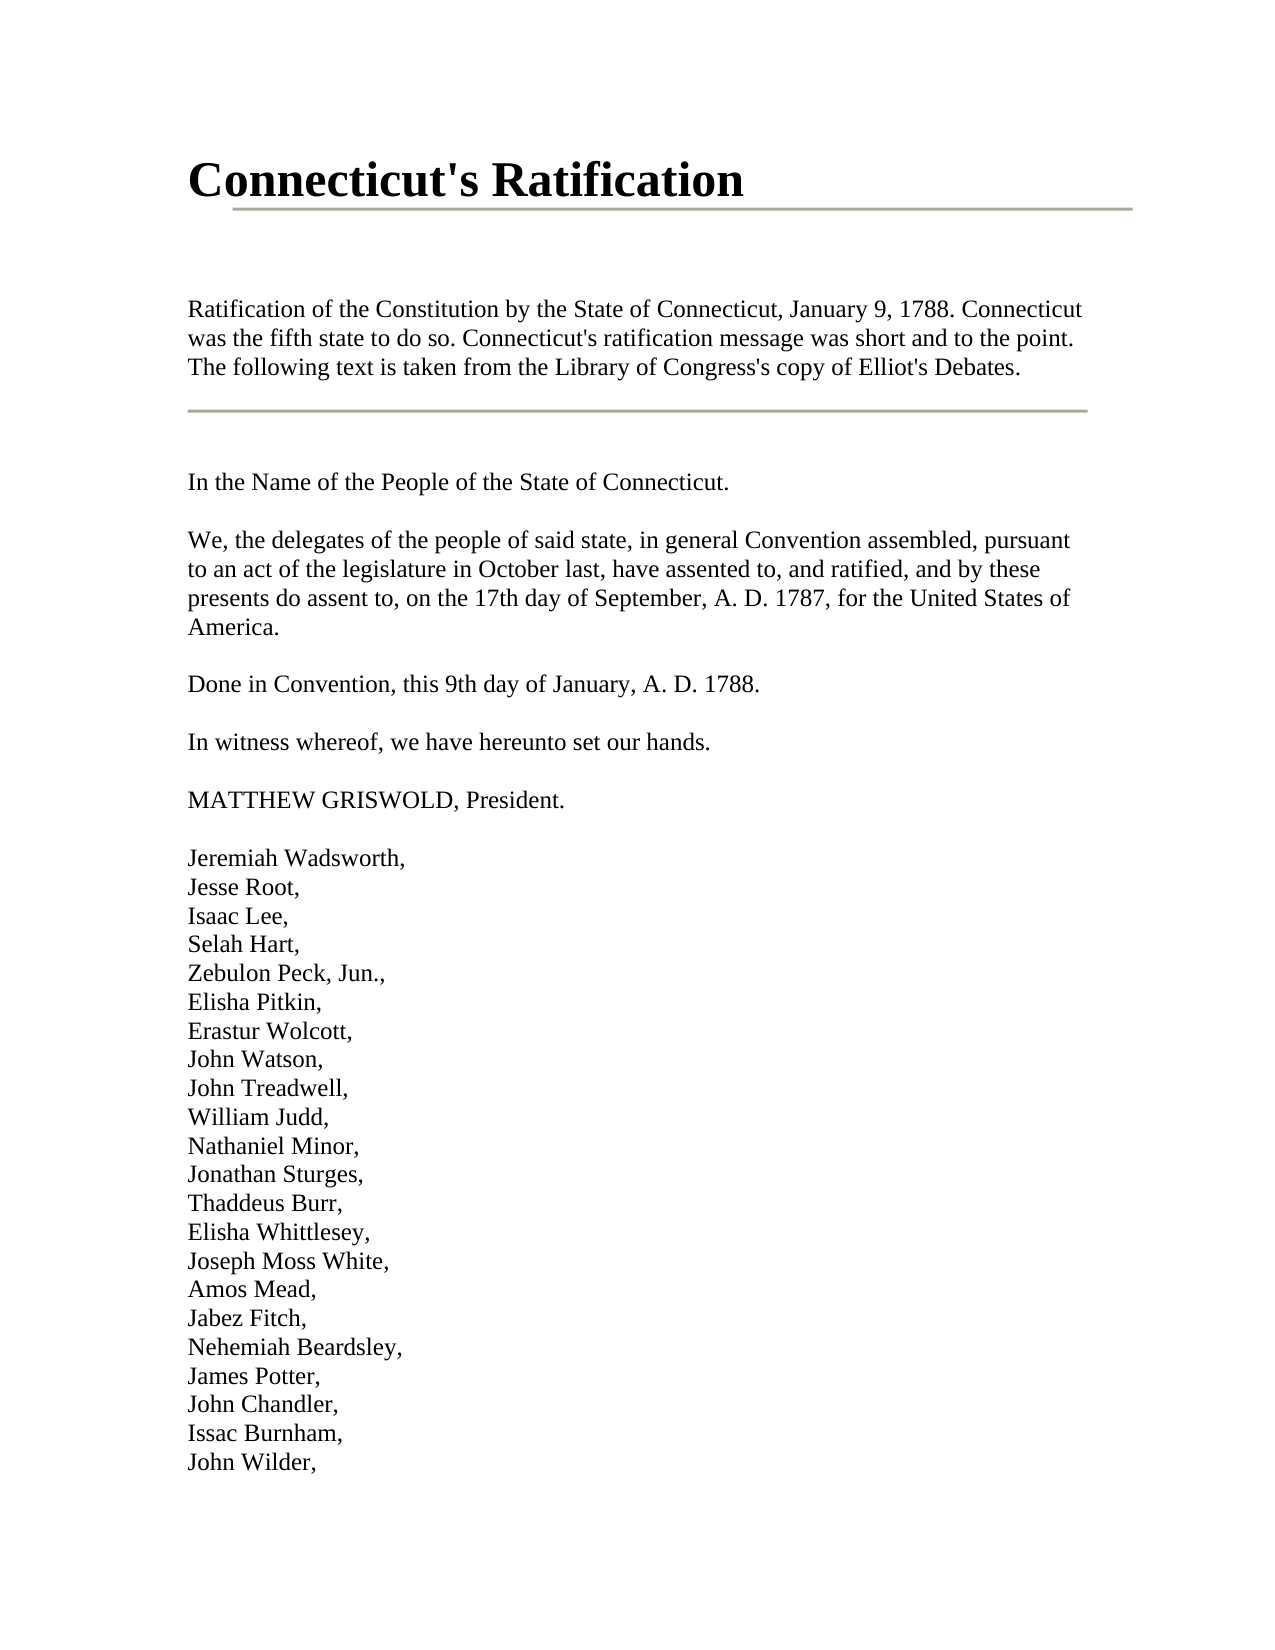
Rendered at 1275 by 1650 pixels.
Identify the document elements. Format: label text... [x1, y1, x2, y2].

text We, the delegates of the people of said state, in general Convention assembled, pursuant to an act of the legislature in October last, have assented to, and ratified, and by these presents do assent to, on the 17th day of September, A. D. 1787, for the United States of America. [187, 525, 1087, 640]
text In witness whereof, we have hereunto set our hands. [187, 727, 1087, 756]
text Done in Convention, this 9th day of January, A. D. 1788. [187, 669, 1087, 698]
text Jeremiah Wadsworth, Jesse Root, Isaac Lee, Selah Hart, Zebulon Peck, Jun., Elisha Pitkin, Erastur Wolcott, John Watson, John Treadwell, William Judd, Nathaniel Minor, Jonathan Sturges, Thaddeus Burr, Elisha Whittlesey, Joseph Moss White, Amos Mead, Jabez Fitch, Nehemiah Beardsley, James Potter, John Chandler, Issac Burnham, John Wilder, [187, 843, 1087, 1476]
text MATTHEW GRISWOLD, President. [187, 785, 1087, 814]
text Ratification of the Constitution by the State of Connecticut, January 9, 1788. Connecticut was the fifth state to do so. Connecticut's ratification message was short and to the point. The following text is taken from the Library of Congress's copy of Elliot's Debates. [187, 294, 1087, 380]
subtitle Connecticut's Ratification [187, 150, 1087, 265]
text In the Name of the People of the State of Connecticut. [187, 467, 1087, 496]
